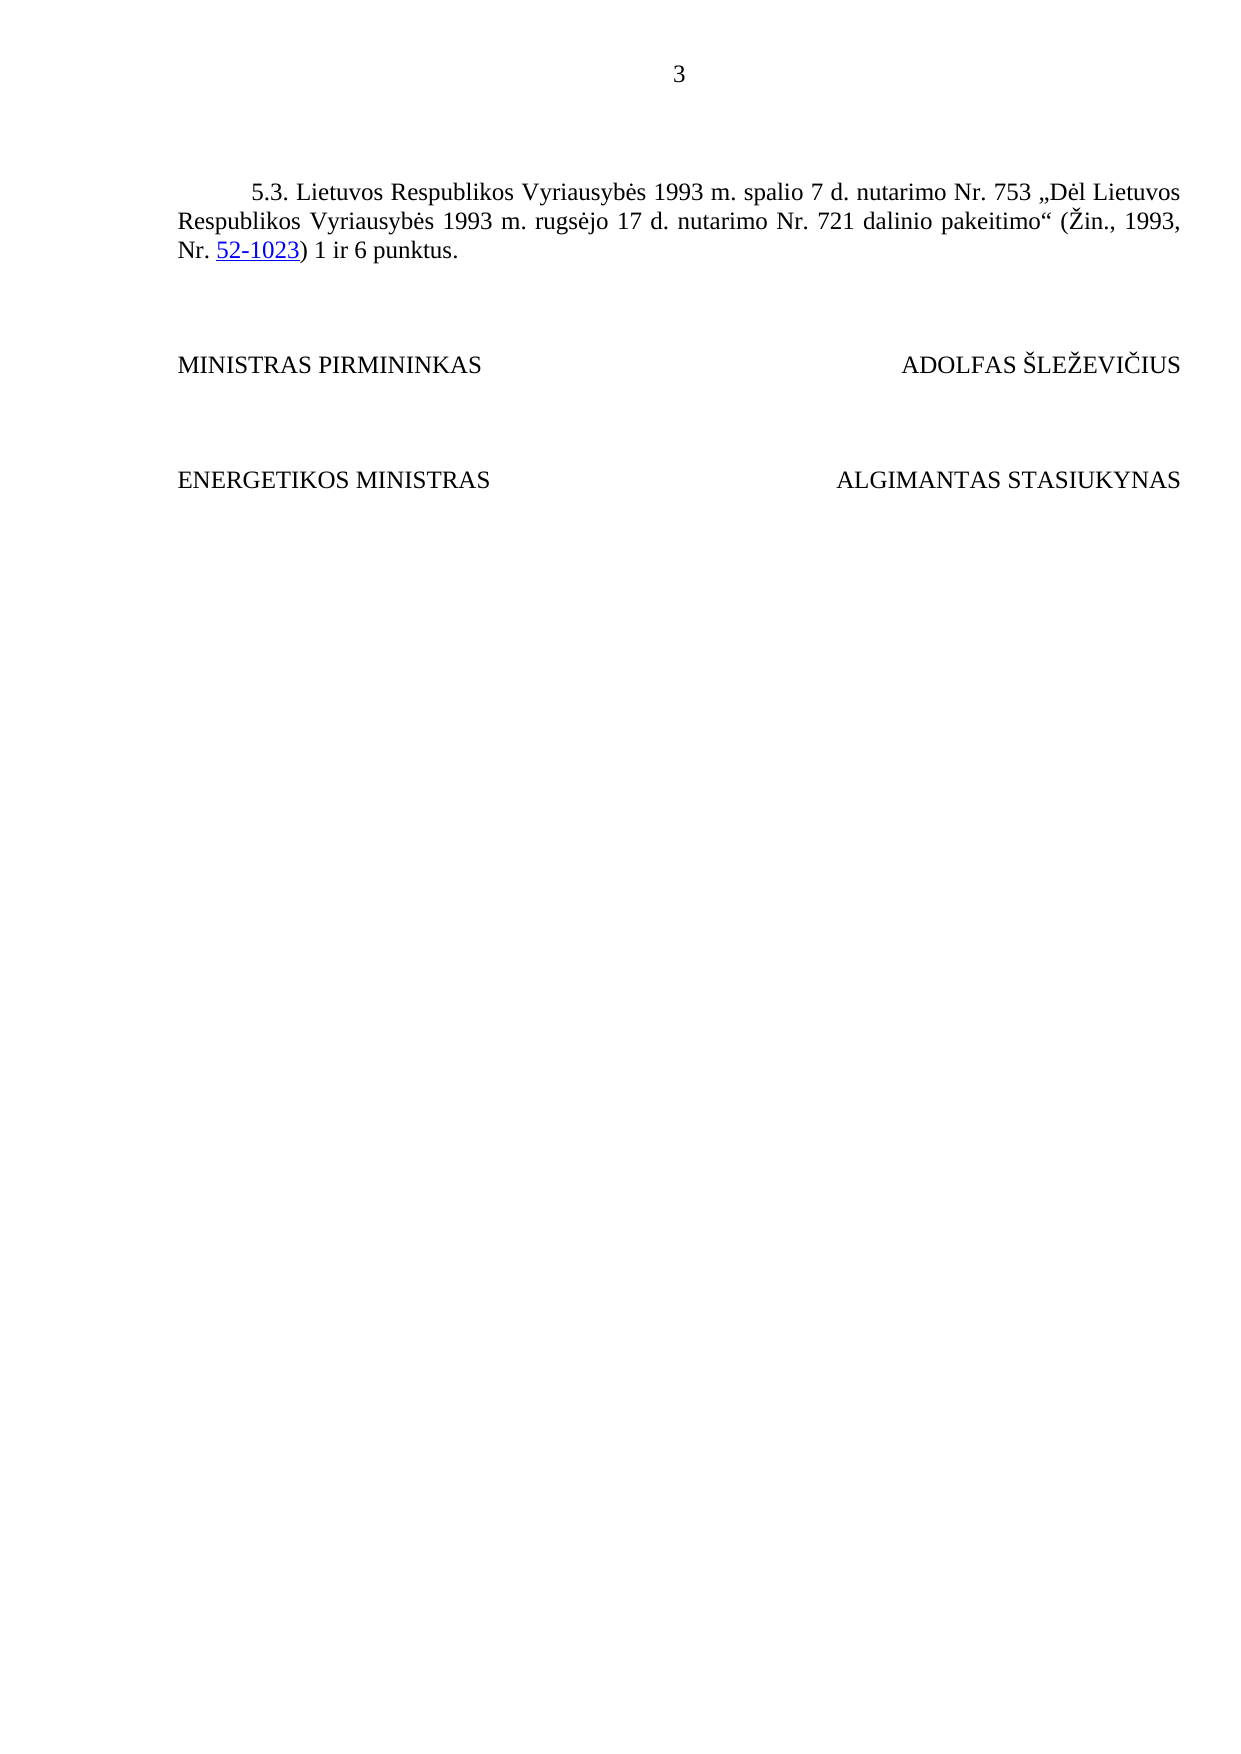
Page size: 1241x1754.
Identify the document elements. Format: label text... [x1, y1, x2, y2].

text ENERGETIKOS MINISTRAS ALGIMANTAS STASIUKYNAS [177, 465, 1181, 493]
text MINISTRAS PIRMININKAS ADOLFAS ŠLEŽEVIČIUS [177, 350, 1181, 378]
text 5.3. Lietuvos Respublikos Vyriausybės 1993 m. spalio 7 d. nutarimo Nr. 753 „Dėl Lietuvos Respublikos Vyriausybės 1993 m. rugsėjo 17 d. nutarimo Nr. 721 dalinio pakeitimo“ (Žin., 1993, Nr. 52-1023) 1 ir 6 punktus. [177, 177, 1181, 263]
